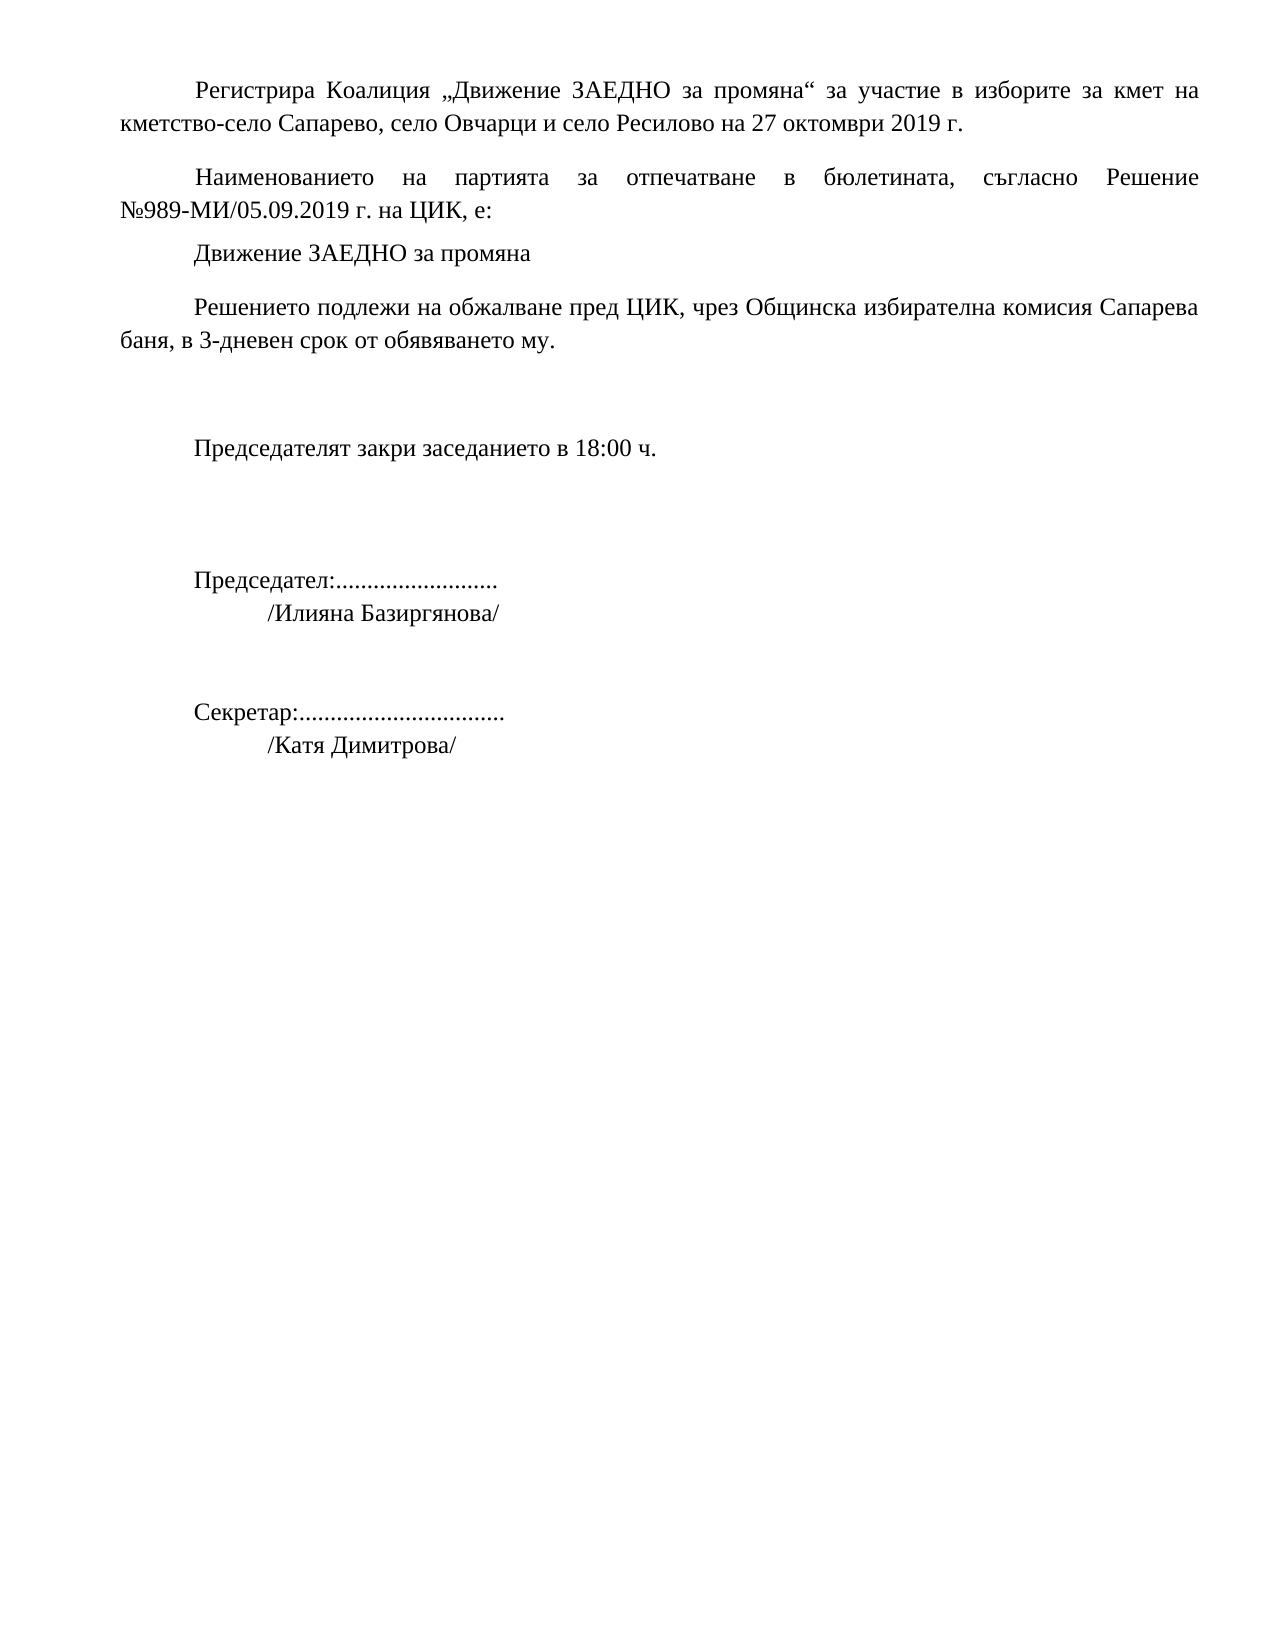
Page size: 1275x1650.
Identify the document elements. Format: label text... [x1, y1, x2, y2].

text Наименованието на партията за отпечатване в бюлетината, съгласно Решение №989-МИ/05.09.2019 г. на ЦИК, е: [120, 162, 1200, 224]
text Решението подлежи на обжалване пред ЦИК, чрез Общинска избирателна комисия Сапарева баня, в 3-дневен срок от обявяването му. [120, 292, 1200, 354]
text Регистрира Коалиция „Движение ЗАЕДНО за промяна“ за участие в изборите за кмет на кметство-село Сапарево, село Овчарци и село Ресилово на 27 октомври 2019 г. [120, 75, 1200, 137]
text Председател:.......................... [120, 565, 1200, 594]
text /Илияна Базиргянова/ [194, 598, 1200, 627]
text /Катя Димитрова/ [194, 730, 1200, 759]
text Председателят закри заседанието в 18:00 ч. [120, 433, 1200, 462]
text Секретар:................................. [120, 697, 1200, 726]
text Движение ЗАЕДНО за промяна [120, 238, 1200, 267]
